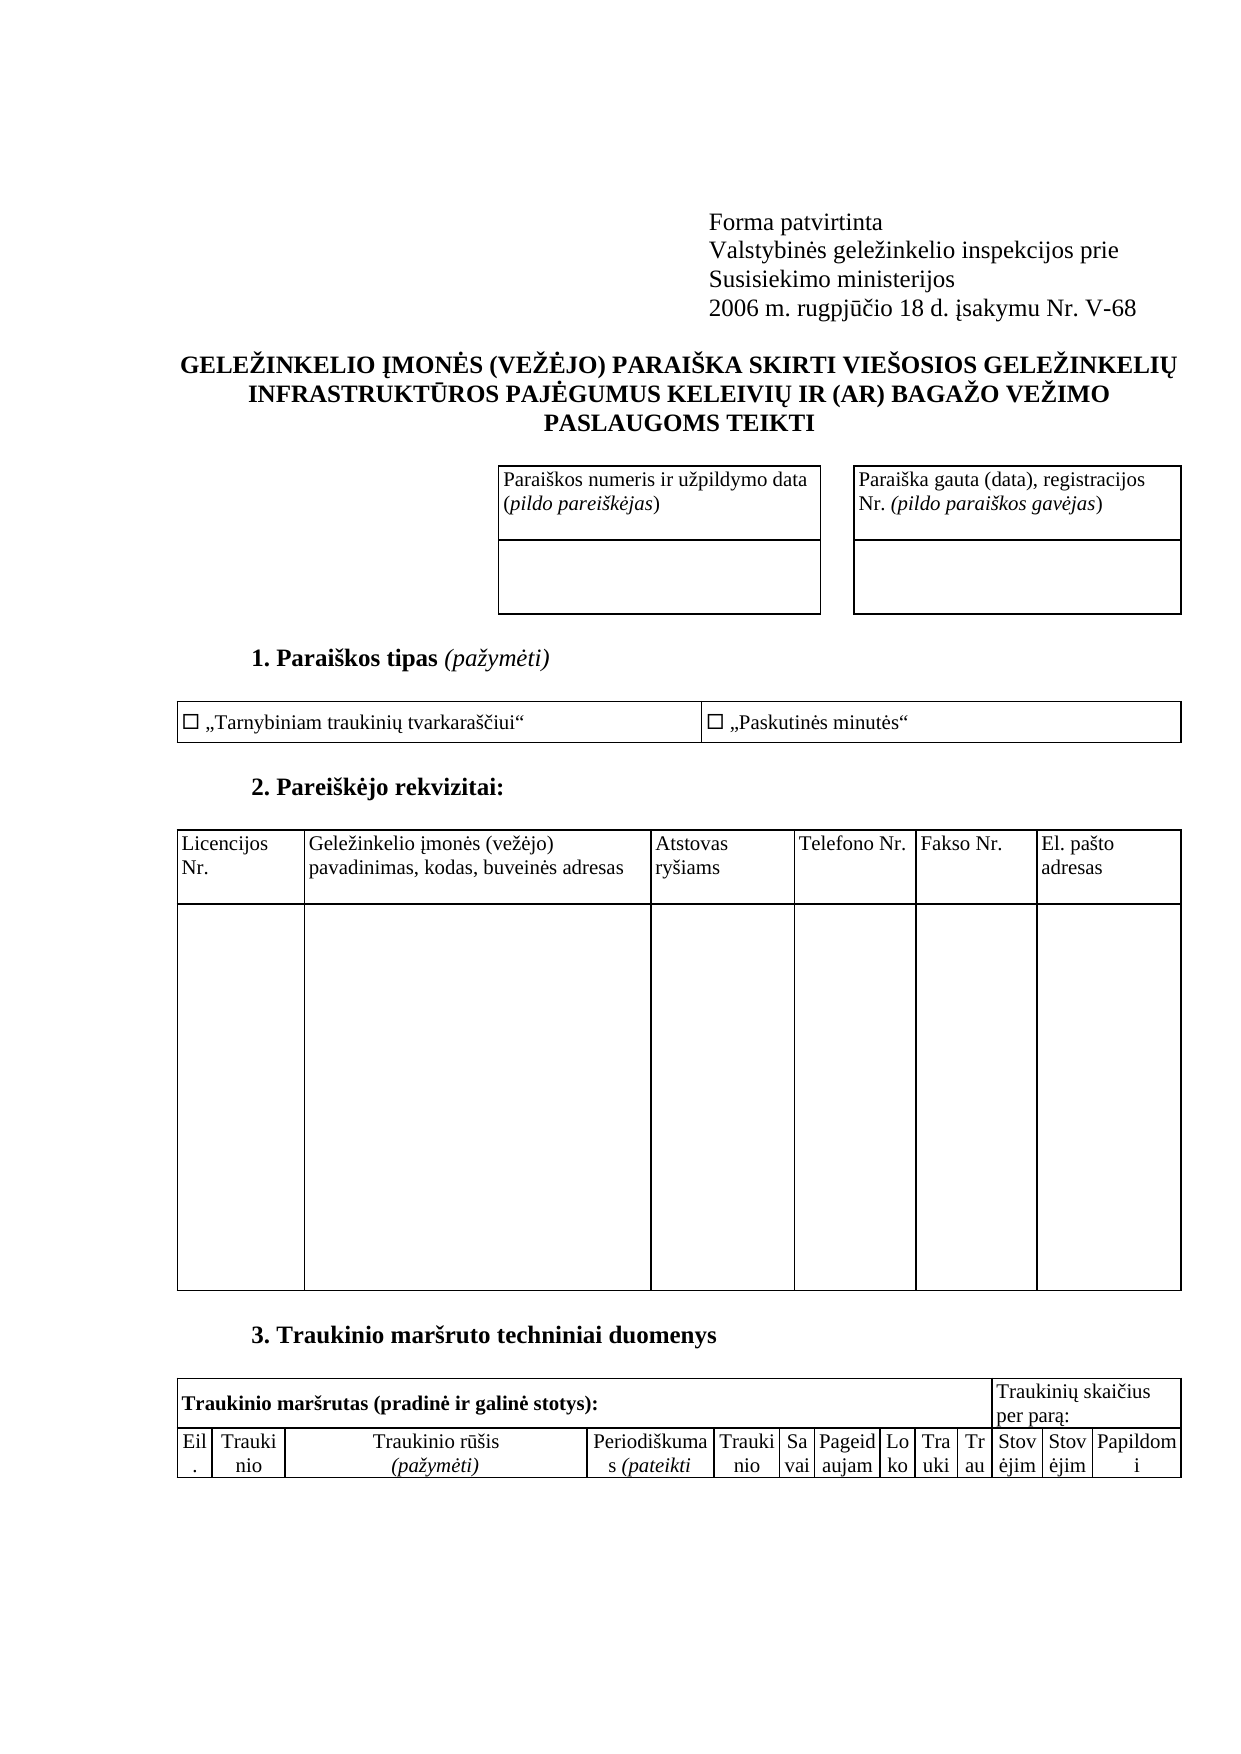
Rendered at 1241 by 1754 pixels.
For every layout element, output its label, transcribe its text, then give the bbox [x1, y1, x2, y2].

table_cell [1038, 905, 1180, 1289]
table_header Atstovas ryšiams [652, 831, 794, 903]
text 2006 m. rugpjūčio 18 d. įsakymu Nr. V-68 [177, 293, 1181, 322]
table_header [821, 465, 853, 539]
text Forma patvirtinta [177, 207, 1181, 235]
text 1. Paraiškos tipas (pažymėti) [177, 643, 1181, 672]
text 3. Traukinio maršruto techniniai duomenys [177, 1320, 1181, 1349]
table_cell [499, 541, 503, 613]
text Valstybinės geležinkelio inspekcijos prie [177, 235, 1181, 264]
table_cell [816, 541, 820, 613]
table_cell [855, 541, 1180, 613]
table_cell [821, 539, 853, 613]
table_header  „Tarnybiniam traukinių tvarkaraščiui“ [178, 702, 701, 741]
table_cell [917, 905, 1036, 1289]
table_cell [300, 905, 304, 1289]
text Susisiekimo ministerijos [177, 264, 1181, 293]
text GELEŽINKELIO ĮMONĖS (VEŽĖJO) PARAIŠKA SKIRTI VIEŠOSIOS GELEŽINKELIŲ INFRASTRUKTŪROS PAJĖGUMUS KELEIVIŲ IR (AR) BAGAŽO VEŽIMO PASLAUGOMS TEIKTI [177, 350, 1181, 437]
table_header Traukinio maršrutas (pradinė ir galinė stotys): [178, 1379, 991, 1427]
table_header Telefono Nr. [795, 831, 915, 903]
table_cell [305, 905, 650, 1289]
table_header Fakso Nr. [917, 831, 1036, 903]
table_cell [177, 539, 498, 613]
table_header Licencijos Nr. [178, 831, 304, 903]
table_cell [795, 905, 915, 1289]
table_header  „Paskutinės minutės“ [702, 702, 1180, 741]
table_header Paraiška gauta (data), registracijos Nr. (pildo paraiškos gavėjas) [855, 467, 1180, 539]
text 2. Pareiškėjo rekvizitai: [177, 772, 1181, 801]
table_header [177, 465, 498, 539]
table_header El. pašto adresas [1038, 831, 1180, 903]
table_cell [652, 905, 794, 1289]
